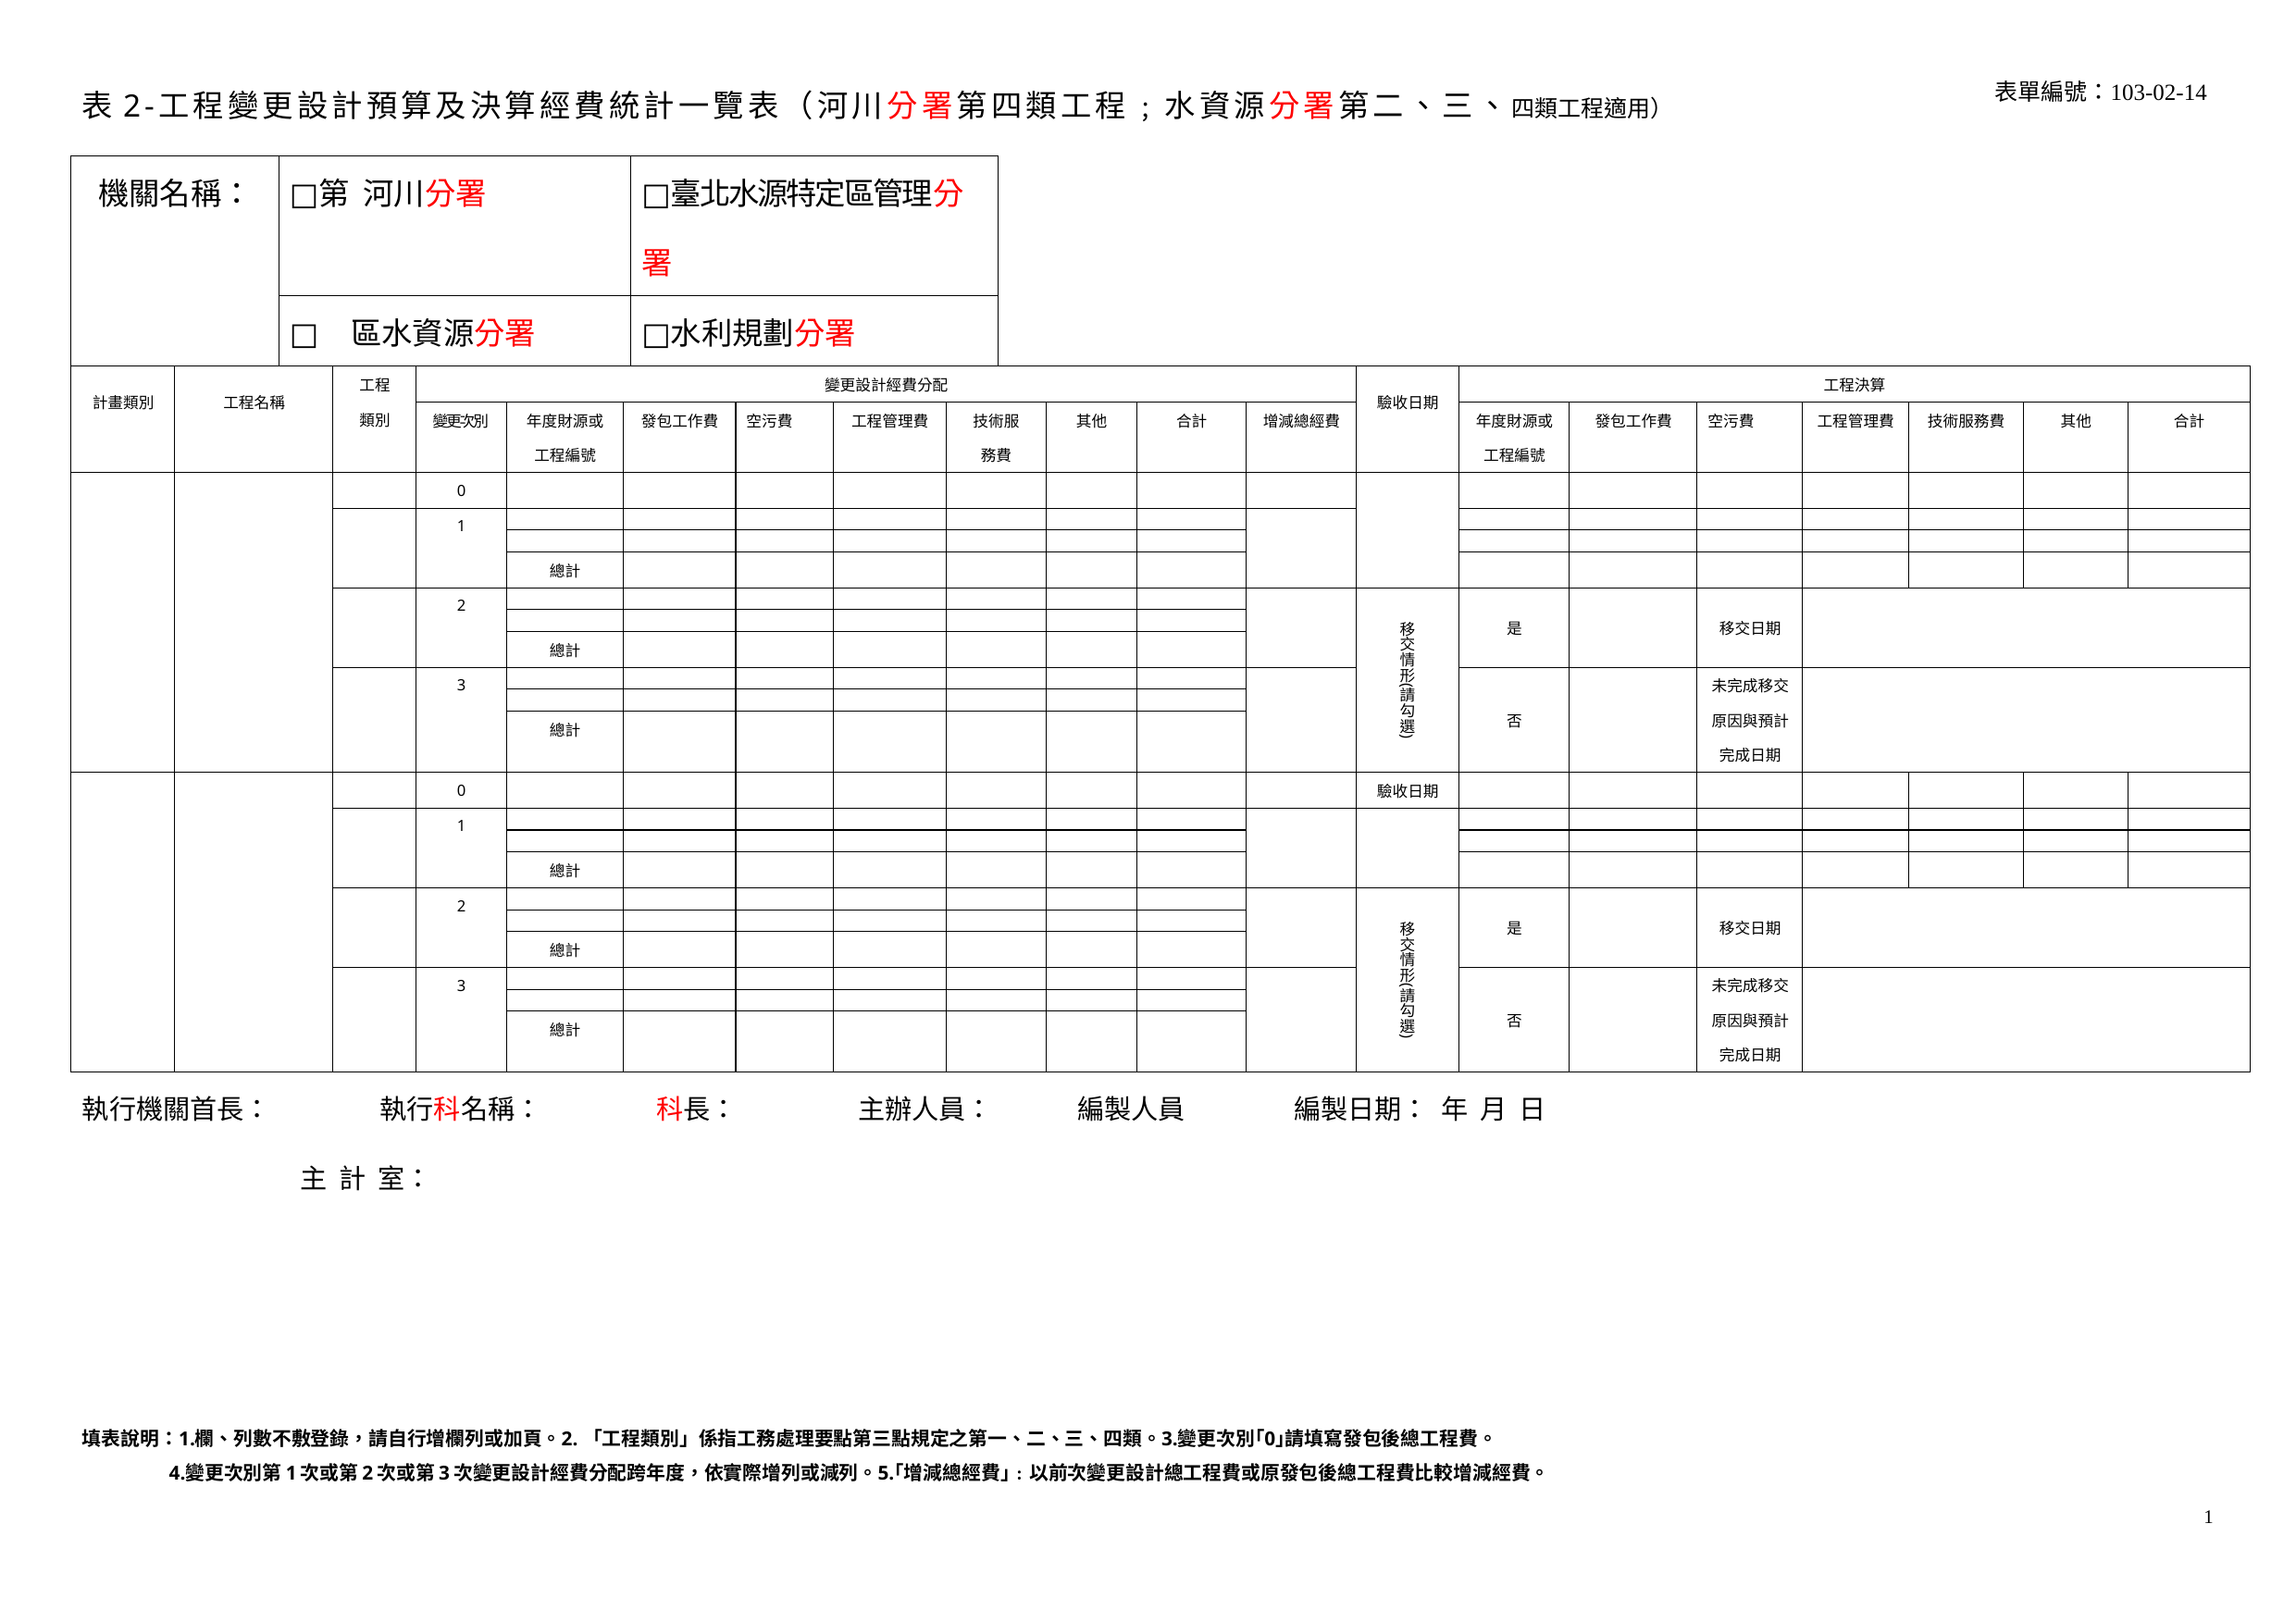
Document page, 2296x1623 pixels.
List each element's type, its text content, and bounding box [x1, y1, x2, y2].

table_cell [1137, 968, 1246, 988]
table_cell [1909, 473, 2023, 507]
table_cell [1047, 888, 1136, 909]
table_cell [1137, 552, 1246, 587]
table_cell [1803, 831, 1908, 851]
table_cell 工程決算 [1459, 366, 2250, 402]
table_cell [947, 852, 1046, 887]
table_cell [624, 809, 735, 829]
table_cell [1459, 773, 1569, 808]
table_cell 總計 [507, 632, 623, 667]
table_cell [737, 1011, 833, 1072]
table_cell [507, 990, 623, 1010]
table_cell 工程 類別 [333, 366, 416, 472]
table_cell [947, 968, 1046, 988]
table_cell [1137, 530, 1246, 551]
table_cell 年度財源或 工程編號 [1459, 403, 1569, 472]
table_cell [624, 712, 735, 772]
table_cell [834, 968, 946, 988]
table_cell [1570, 809, 1696, 829]
table_cell [1697, 530, 1802, 551]
table_cell [947, 888, 1046, 909]
table_cell [737, 990, 833, 1010]
table_cell [1803, 773, 1908, 808]
table_cell [947, 1011, 1046, 1072]
table_cell [737, 610, 833, 631]
table_cell [1247, 968, 1356, 1072]
table_cell [947, 530, 1046, 551]
table_cell [1570, 552, 1696, 587]
table_cell [1803, 530, 1908, 551]
table_cell 技術服務費 [1909, 403, 2023, 472]
table_cell [1247, 509, 1356, 587]
table_cell [1047, 632, 1136, 667]
table_cell 驗收日期 [1357, 366, 1458, 472]
table_cell [1459, 852, 1569, 887]
table_cell 否 [1459, 968, 1569, 1072]
table_cell [1047, 668, 1136, 688]
table_cell [834, 888, 946, 909]
table_cell [834, 509, 946, 529]
table_cell [333, 809, 416, 887]
table_cell [834, 712, 946, 772]
table_cell [1697, 831, 1802, 851]
table_cell [333, 773, 416, 808]
table_cell [834, 689, 946, 711]
table_cell [834, 852, 946, 887]
table_cell [737, 473, 833, 507]
table_cell [1047, 588, 1136, 609]
table_cell [1137, 610, 1246, 631]
table_cell 0 [416, 773, 506, 808]
table_cell [834, 990, 946, 1010]
table_cell [1137, 473, 1246, 507]
table_cell 其他 [1047, 403, 1136, 472]
text 4.變更次別第1次或第2次或第3次變更設計經費分配跨年度，依實際增列或減列。5.｢增減總經費｣﹕以前次變更設計總工程費或原發包後總工程費比較增減經費。 [168, 1455, 2214, 1489]
table_cell [834, 632, 946, 667]
table_cell [2128, 852, 2250, 887]
table_cell [333, 888, 416, 967]
table_cell [1047, 968, 1136, 988]
table_cell [624, 831, 735, 851]
table_cell [1459, 831, 1569, 851]
table_cell [947, 632, 1046, 667]
table_cell [1137, 1011, 1246, 1072]
table_cell [2024, 852, 2128, 887]
table_cell [1047, 990, 1136, 1010]
table_cell [1570, 473, 1696, 507]
table_cell 否 [1459, 668, 1569, 772]
table_cell [1047, 530, 1136, 551]
table_cell [624, 911, 735, 931]
table_cell 2 [416, 588, 506, 667]
table_cell [624, 610, 735, 631]
table_cell [2128, 552, 2250, 587]
table_cell [1137, 888, 1246, 909]
table_cell [1803, 852, 1908, 887]
table_cell [2024, 509, 2128, 529]
table_cell [624, 932, 735, 967]
table_cell [1909, 530, 2023, 551]
table_cell [947, 773, 1046, 808]
table_cell [1909, 831, 2023, 851]
table_cell [507, 831, 623, 851]
table_cell [947, 831, 1046, 851]
table_cell [1697, 809, 1802, 829]
table_cell [834, 530, 946, 551]
table_cell [507, 530, 623, 551]
table_cell 總計 [507, 552, 623, 587]
table_cell [947, 689, 1046, 711]
table_cell [624, 552, 735, 587]
table_cell [1137, 990, 1246, 1010]
text 主 計 室： [82, 1142, 2214, 1211]
table_cell [1247, 809, 1356, 887]
table_cell 驗收日期 [1357, 773, 1458, 808]
table_cell [2128, 809, 2250, 829]
table_cell 合計 [2128, 403, 2250, 472]
table_cell [737, 668, 833, 688]
table_cell [1137, 773, 1246, 808]
table_cell 是 [1459, 888, 1569, 967]
table_cell 空污費 [737, 403, 833, 472]
table_cell [737, 809, 833, 829]
table_cell [834, 911, 946, 931]
table_cell 移交情形(請勾選) [1357, 888, 1458, 1072]
table_cell [834, 809, 946, 829]
table_cell [1909, 552, 2023, 587]
table_cell [624, 473, 735, 507]
table_cell 2 [416, 888, 506, 967]
table_cell [834, 610, 946, 631]
table_cell [947, 610, 1046, 631]
table_cell [624, 530, 735, 551]
table_cell 總計 [507, 1011, 623, 1072]
table_cell [1137, 932, 1246, 967]
table_cell [1047, 831, 1136, 851]
table_cell [507, 588, 623, 609]
table_cell [947, 588, 1046, 609]
table_cell [1047, 509, 1136, 529]
table_cell [624, 632, 735, 667]
table_cell [1697, 473, 1802, 507]
table_cell [834, 1011, 946, 1072]
table_cell [1909, 773, 2023, 808]
table_cell [1137, 632, 1246, 667]
table_cell [624, 1011, 735, 1072]
table_cell [1137, 509, 1246, 529]
table_cell 工程管理費 [1803, 403, 1908, 472]
table_cell [1803, 888, 2250, 967]
table_cell [1047, 610, 1136, 631]
table_cell [175, 773, 332, 1072]
table_cell [947, 509, 1046, 529]
table_cell [947, 473, 1046, 507]
table_cell [624, 588, 735, 609]
table_cell [737, 588, 833, 609]
table_cell [1357, 809, 1458, 887]
table_cell 變更設計經費分配 [416, 366, 1356, 402]
table_cell [737, 552, 833, 587]
table_cell [834, 473, 946, 507]
table_cell [71, 473, 174, 772]
table_cell [2024, 473, 2128, 507]
table_cell 0 [416, 473, 506, 507]
table_cell [947, 932, 1046, 967]
table_cell [1137, 712, 1246, 772]
table_cell [947, 552, 1046, 587]
table_cell [1697, 552, 1802, 587]
table_cell [1047, 932, 1136, 967]
table_cell [737, 632, 833, 667]
table_cell [2024, 809, 2128, 829]
table_cell 是 [1459, 588, 1569, 667]
table_cell [1803, 552, 1908, 587]
table_cell [947, 809, 1046, 829]
table_cell [2024, 773, 2128, 808]
table_header [999, 155, 2250, 295]
table_cell 工程名稱 [175, 366, 332, 472]
table_cell [1357, 473, 1458, 587]
table_cell [333, 968, 416, 1072]
table_cell 移交情形(請勾選) [1357, 588, 1458, 772]
table_cell [624, 968, 735, 988]
table_cell [737, 509, 833, 529]
table_cell 工程管理費 [834, 403, 946, 472]
table_cell [1570, 773, 1696, 808]
table_cell [1570, 968, 1696, 1072]
table_cell [1247, 668, 1356, 772]
table_cell □ 區水資源分署 [279, 296, 630, 365]
table_cell [1803, 509, 1908, 529]
table_cell [1803, 473, 1908, 507]
table_cell [834, 831, 946, 851]
table_cell [834, 588, 946, 609]
table_cell 年度財源或 工程編號 [507, 403, 623, 472]
table_cell [624, 852, 735, 887]
table_cell [507, 773, 623, 808]
table_cell [1047, 552, 1136, 587]
table_cell [737, 689, 833, 711]
table_cell [1909, 509, 2023, 529]
table_cell [507, 809, 623, 829]
table_cell [737, 712, 833, 772]
table_cell [507, 911, 623, 931]
table_cell [1137, 831, 1246, 851]
text 表單編號：103-02-14 [1994, 73, 2208, 106]
table_cell [1047, 809, 1136, 829]
table_cell 1 [416, 509, 506, 587]
table_header 機關名稱： [71, 156, 279, 365]
table_cell [1247, 588, 1356, 667]
table_cell [834, 668, 946, 688]
table_cell [507, 473, 623, 507]
table_cell [947, 990, 1046, 1010]
table_cell [1137, 588, 1246, 609]
table_cell 總計 [507, 712, 623, 772]
table_cell [175, 473, 332, 772]
table_cell 增減總經費 [1247, 403, 1356, 472]
table_cell [737, 773, 833, 808]
table_cell [1909, 852, 2023, 887]
table_cell [624, 689, 735, 711]
text 執行機關首長： 執行科名稱： 科長： 主辦人員： 編製人員 編製日期： 年 月 日 [82, 1072, 2214, 1142]
table_cell [1247, 773, 1356, 808]
table_cell [1047, 473, 1136, 507]
table_cell 發包工作費 [1570, 403, 1696, 472]
table_cell [737, 530, 833, 551]
table_cell [737, 932, 833, 967]
table_cell 移交日期 [1697, 888, 1802, 967]
table_cell 1 [416, 809, 506, 887]
text 填表說明：1.欄、列數不敷登錄，請自行增欄列或加頁。2. 「工程類別」係指工務處理要點第三點規定之第一、二、三、四類。3.變更次別｢0｣請填寫發包後總工程費。 [82, 1419, 2214, 1455]
table_cell [1137, 809, 1246, 829]
table_cell [834, 773, 946, 808]
table_cell 變更次別 [416, 403, 506, 472]
table_cell [333, 668, 416, 772]
table_cell [71, 773, 174, 1072]
table_header □第 河川分署 [279, 156, 630, 295]
table_cell [2128, 530, 2250, 551]
table_cell 總計 [507, 852, 623, 887]
table_cell 其他 [2024, 403, 2128, 472]
table_cell [1047, 773, 1136, 808]
table_cell [1137, 668, 1246, 688]
table_cell [1137, 689, 1246, 711]
table_cell 合計 [1137, 403, 1246, 472]
table_cell [1047, 1011, 1136, 1072]
table_cell [947, 911, 1046, 931]
table_cell 移交日期 [1697, 588, 1802, 667]
table_cell 3 [416, 968, 506, 1072]
table_cell [507, 610, 623, 631]
table_cell [1803, 809, 1908, 829]
table_cell 總計 [507, 932, 623, 967]
table_cell [624, 990, 735, 1010]
text 表2-工程變更設計預算及決算經費統計一覽表（河川分署第四類工程﹔水資源分署第二、三、四類工程適用） [1981, 67, 2222, 117]
text 表2-工程變更設計預算及決算經費統計一覽表（河川分署第四類工程﹔水資源分署第二、三、四類工程適用） [82, 68, 2214, 138]
table_cell [624, 668, 735, 688]
table_cell [1047, 689, 1136, 711]
table_cell [2024, 530, 2128, 551]
table_cell [507, 968, 623, 988]
table_cell [737, 888, 833, 909]
table_cell [333, 473, 416, 507]
table_cell [737, 968, 833, 988]
table_cell [333, 588, 416, 667]
table_cell [1459, 552, 1569, 587]
table_cell [947, 712, 1046, 772]
table_cell [1570, 831, 1696, 851]
table_cell 3 [416, 668, 506, 772]
table_cell [1803, 588, 2250, 667]
table_cell [624, 888, 735, 909]
table_cell [1697, 509, 1802, 529]
table_cell [737, 911, 833, 931]
table_cell [1697, 852, 1802, 887]
table_cell [1570, 668, 1696, 772]
table_cell [2128, 473, 2250, 507]
table_cell [1047, 911, 1136, 931]
table_cell [1459, 530, 1569, 551]
table_cell [1570, 852, 1696, 887]
table_cell [2128, 509, 2250, 529]
table_cell [624, 509, 735, 529]
table_cell [1909, 809, 2023, 829]
table_header □臺北水源特定區管理分署 [631, 156, 998, 295]
table_cell [2128, 773, 2250, 808]
table_cell [507, 888, 623, 909]
table_cell □水利規劃分署 [631, 296, 998, 365]
table_cell 計畫類別 [71, 366, 174, 472]
table_cell [1803, 668, 2250, 772]
table_cell 空污費 [1697, 403, 1802, 472]
table_cell [1047, 852, 1136, 887]
table_cell [947, 668, 1046, 688]
table_cell [507, 668, 623, 688]
table_cell [834, 552, 946, 587]
table_cell [1570, 888, 1696, 967]
table_cell [1570, 509, 1696, 529]
table_cell [1570, 588, 1696, 667]
table_cell [2024, 831, 2128, 851]
table_cell [1459, 809, 1569, 829]
table_cell 未完成移交原因與預計完成日期 [1697, 968, 1802, 1072]
table_cell [1803, 968, 2250, 1072]
table_cell [507, 689, 623, 711]
table_cell [1697, 773, 1802, 808]
table_cell [834, 932, 946, 967]
table_cell [1570, 530, 1696, 551]
table_cell [999, 295, 2250, 365]
table_cell [2024, 552, 2128, 587]
table_cell [1459, 473, 1569, 507]
table_cell 發包工作費 [624, 403, 735, 472]
table_cell [737, 852, 833, 887]
table_cell [624, 773, 735, 808]
table_cell [507, 509, 623, 529]
table_cell [1047, 712, 1136, 772]
table_cell [1137, 852, 1246, 887]
table_cell [1247, 888, 1356, 967]
table_cell [1137, 911, 1246, 931]
table_cell [333, 509, 416, 587]
table_cell 未完成移交原因與預計完成日期 [1697, 668, 1802, 772]
table_cell [737, 831, 833, 851]
table_cell [1459, 509, 1569, 529]
table_cell [2128, 831, 2250, 851]
table_cell [1247, 473, 1356, 507]
table_cell 技術服 務費 [947, 403, 1046, 472]
